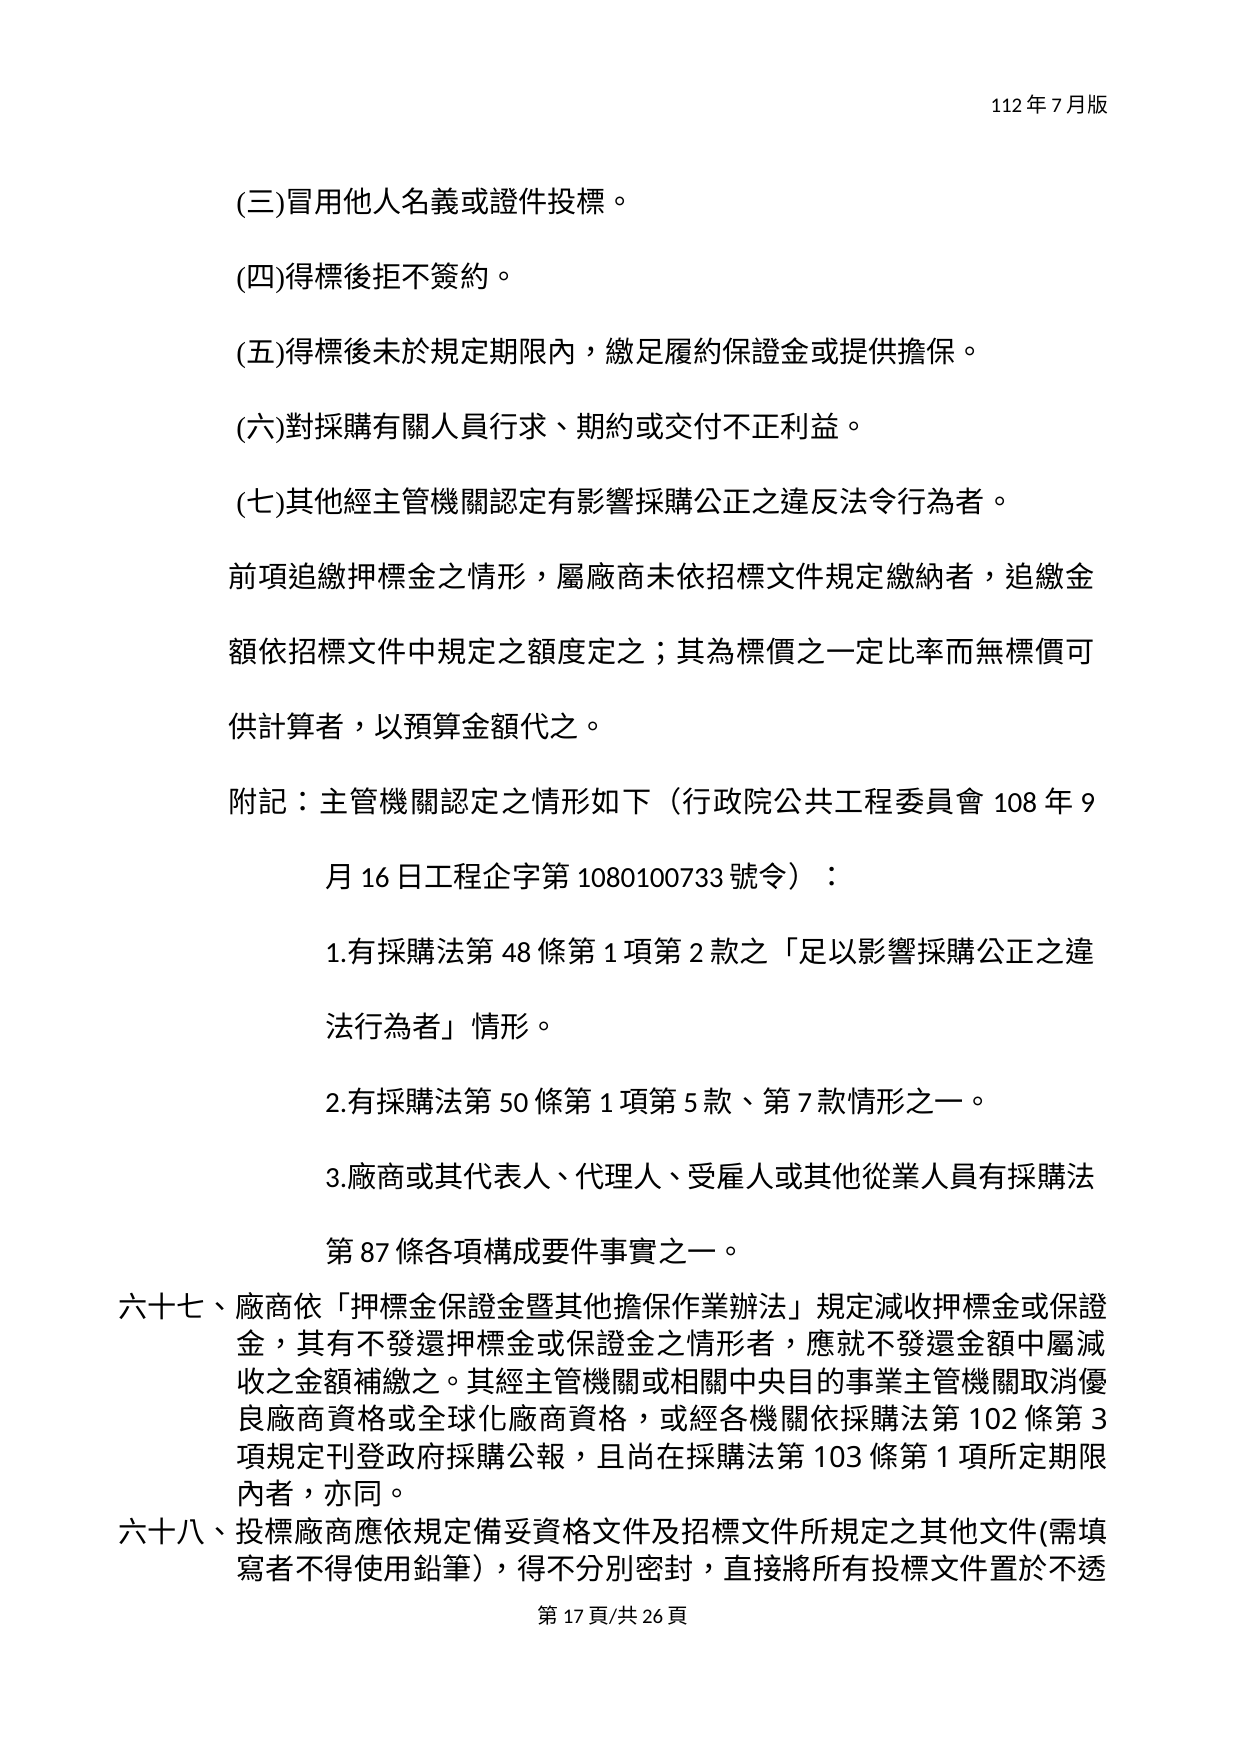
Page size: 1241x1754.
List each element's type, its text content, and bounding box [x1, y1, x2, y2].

text (五)得標後未於規定期限內，繳足履約保證金或提供擔保。 [236, 312, 1107, 387]
text (三)冒用他人名義或證件投標。 [236, 162, 1107, 237]
text 2.有採購法第50條第1項第5款、第7款情形之一。 [325, 1062, 1095, 1137]
list 廠商依「押標金保證金暨其他擔保作業辦法」規定減收押標金或保證金，其有不發還押標金或保證金之情形者，應就不發還金額中屬減收之金額補繳之。其經主管機關或相關中央目的事業主管機關取消優良廠商資格或全球化廠商資格，或經各機關依採購法第102條第3項規定刊登政府採購公報，且尚在採購法第103條第1項所定期限內者，亦同。 [118, 1287, 1107, 1512]
text 附記：主管機關認定之情形如下（行政院公共工程委員會108年9月16日工程企字第1080100733號令）： [228, 762, 1095, 912]
text 前項追繳押標金之情形，屬廠商未依招標文件規定繳納者，追繳金額依招標文件中規定之額度定之；其為標價之一定比率而無標價可供計算者，以預算金額代之。 [228, 537, 1095, 762]
list 投標廠商應依規定備妥資格文件及招標文件所規定之其他文件(需填寫者不得使用鉛筆），得不分別密封，直接將所有投標文件置於不透 [118, 1512, 1107, 1587]
text 1.有採購法第48條第1項第2款之「足以影響採購公正之違法行為者」情形。 [325, 912, 1095, 1062]
text (六)對採購有關人員行求、期約或交付不正利益。 [236, 387, 1107, 462]
text (四)得標後拒不簽約。 [236, 237, 1107, 312]
text (七)其他經主管機關認定有影響採購公正之違反法令行為者。 [236, 462, 1107, 537]
text 3.廠商或其代表人、代理人、受雇人或其他從業人員有採購法第87條各項構成要件事實之一。 [325, 1137, 1095, 1287]
